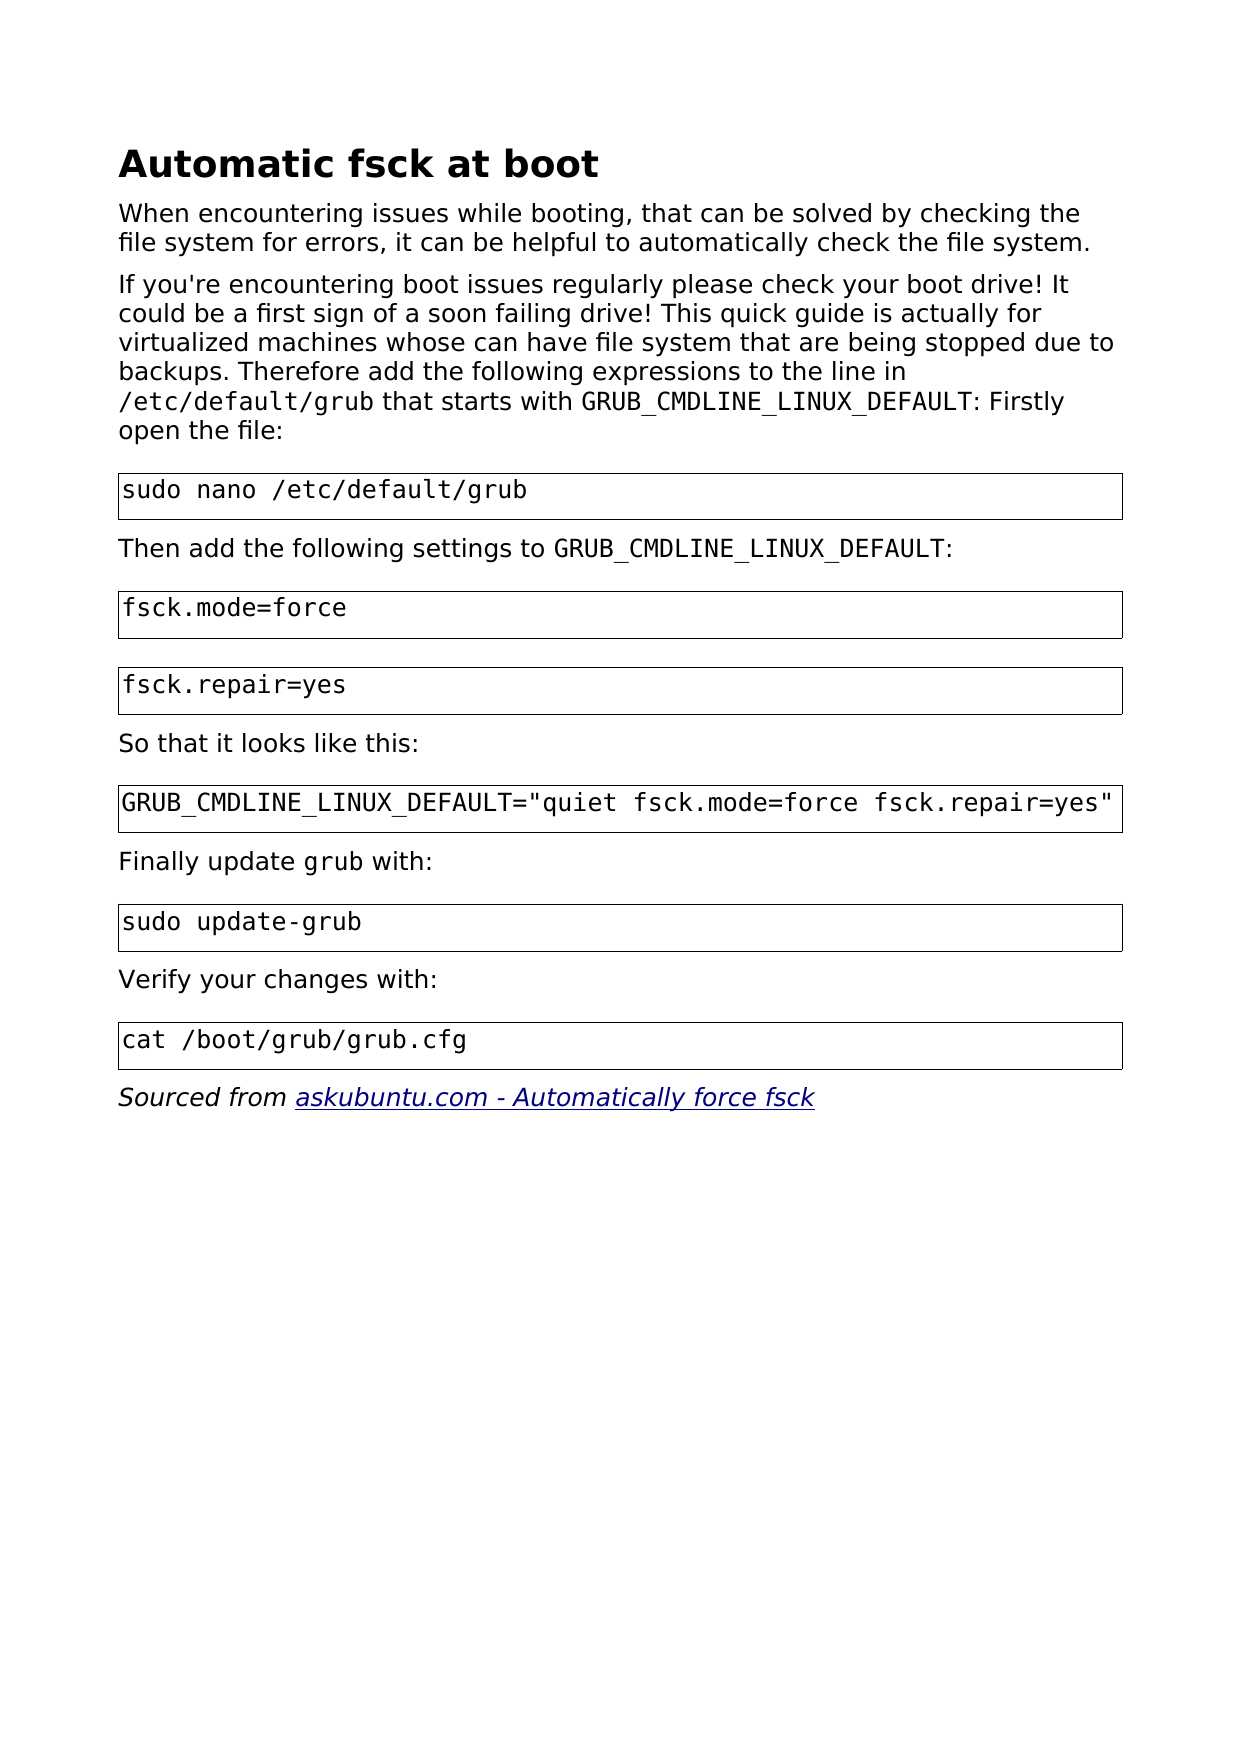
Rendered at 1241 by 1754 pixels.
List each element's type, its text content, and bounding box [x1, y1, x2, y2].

text Then add the following settings to GRUB_CMDLINE_LINUX_DEFAULT: [118, 534, 1122, 563]
table_header cat /boot/grub/grub.cfg [119, 1023, 1122, 1069]
text Verify your changes with: [118, 965, 1122, 994]
text When encountering issues while booting, that can be solved by checking the file system for errors, it can be helpful to automatically check the file system. [118, 199, 1122, 258]
table_header GRUB_CMDLINE_LINUX_DEFAULT="quiet fsck.mode=force fsck.repair=yes" [119, 786, 1122, 832]
text So that it looks like this: [118, 729, 1122, 758]
text Finally update grub with: [118, 847, 1122, 876]
table_header sudo nano /etc/default/grub [119, 474, 1122, 519]
table_header fsck.repair=yes [119, 668, 1122, 714]
text Sourced from askubuntu.com - Automatically force fsck [118, 1084, 1122, 1113]
text If you're encountering boot issues regularly please check your boot drive! It could be a first sign of a soon failing drive! This quick guide is actually for virtualized machines whose can have file system that are being stopped due to backups. Therefore add the following expressions to the line in /etc/default/grub that starts with GRUB_CMDLINE_LINUX_DEFAULT: Firstly open the file: [118, 270, 1122, 445]
table_header fsck.mode=force [119, 592, 1122, 637]
table_header sudo update-grub [119, 905, 1122, 951]
subtitle Automatic fsck at boot [118, 143, 1122, 187]
